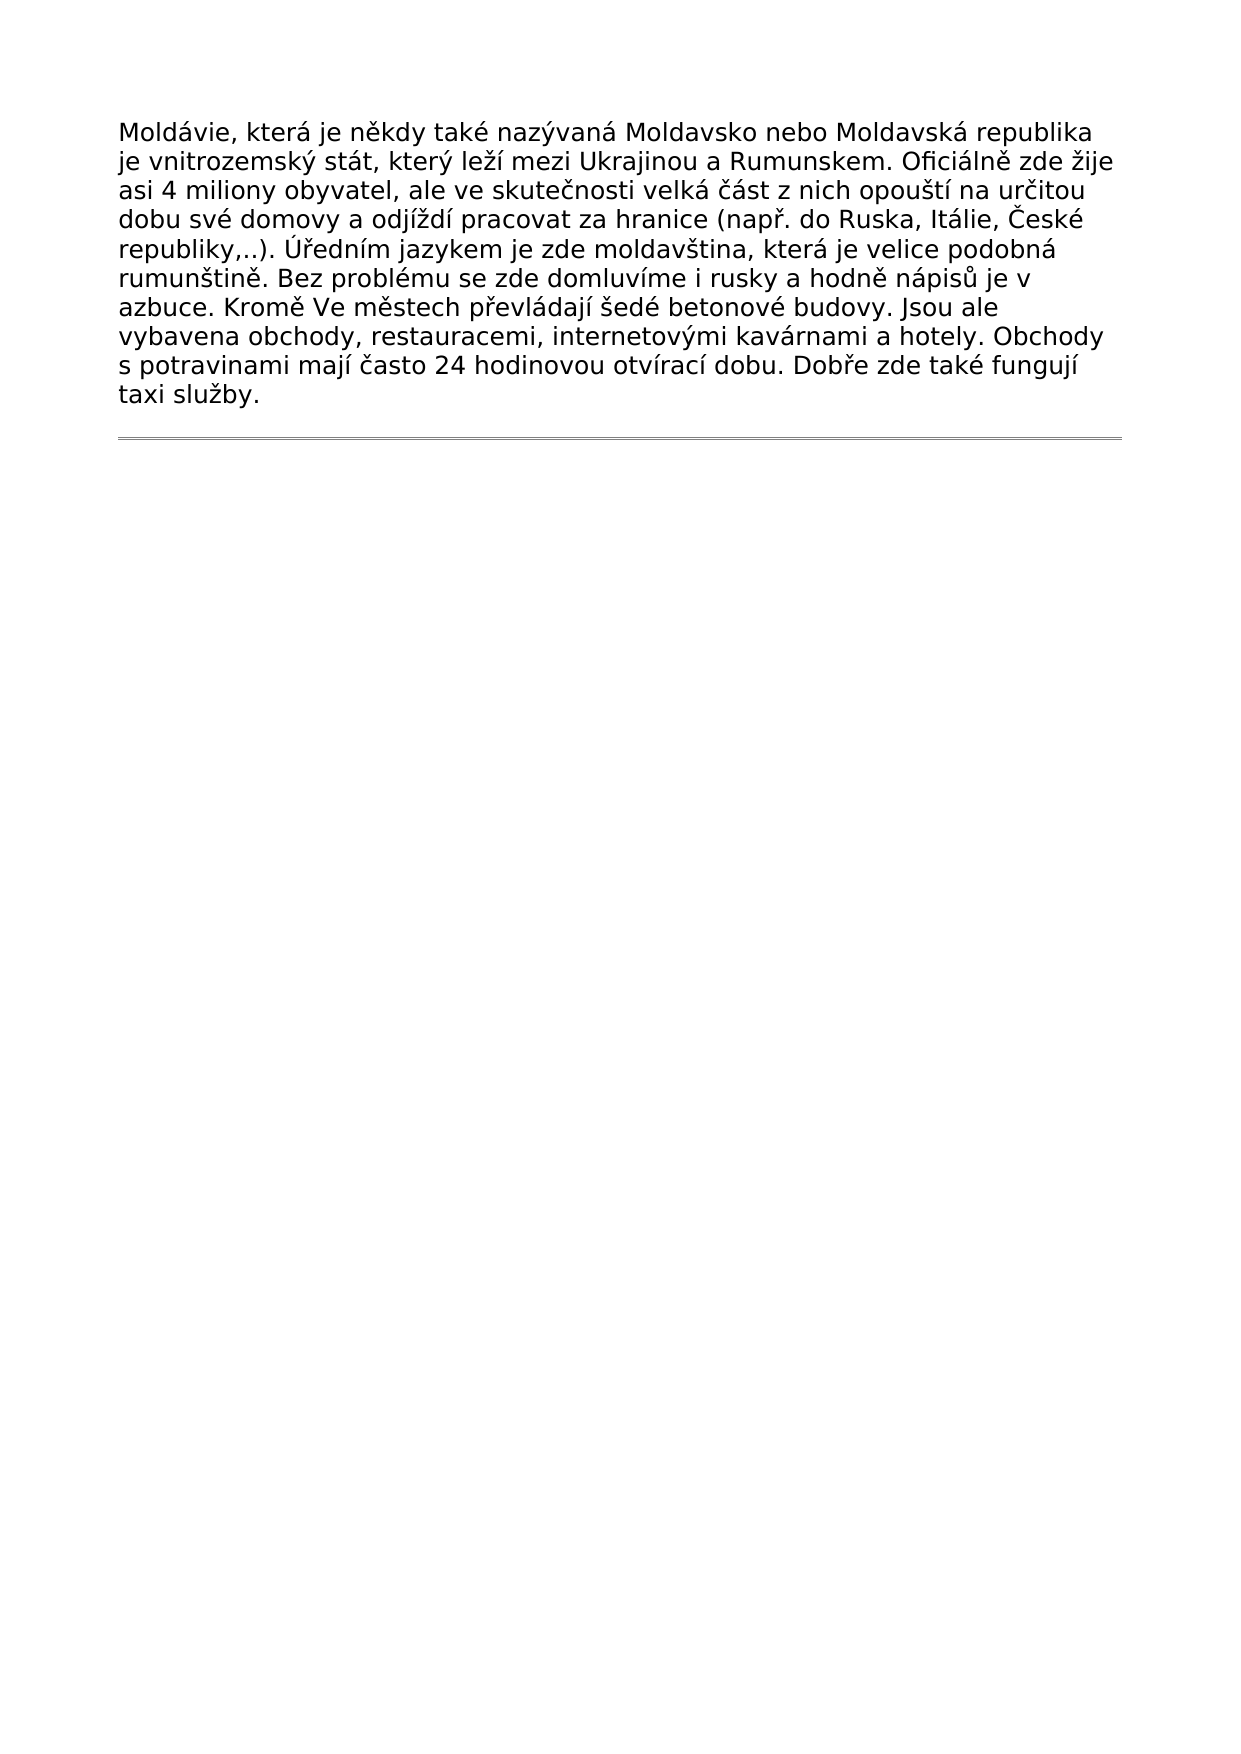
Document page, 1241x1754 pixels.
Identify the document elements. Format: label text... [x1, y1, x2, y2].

text Moldávie, která je někdy také nazývaná Moldavsko nebo Moldavská republika je vnitrozemský stát, který leží mezi Ukrajinou a Rumunskem. Oficiálně zde žije asi 4 miliony obyvatel, ale ve skutečnosti velká část z nich opouští na určitou dobu své domovy a odjíždí pracovat za hranice (např. do Ruska, Itálie, České republiky,..). Úředním jazykem je zde moldavština, která je velice podobná rumunštině. Bez problému se zde domluvíme i rusky a hodně nápisů je v azbuce. Kromě Ve městech převládají šedé betonové budovy. Jsou ale vybavena obchody, restauracemi, internetovými kavárnami a hotely. Obchody s potravinami mají často 24 hodinovou otvírací dobu. Dobře zde také fungují taxi služby. ﻿ [118, 118, 1122, 410]
